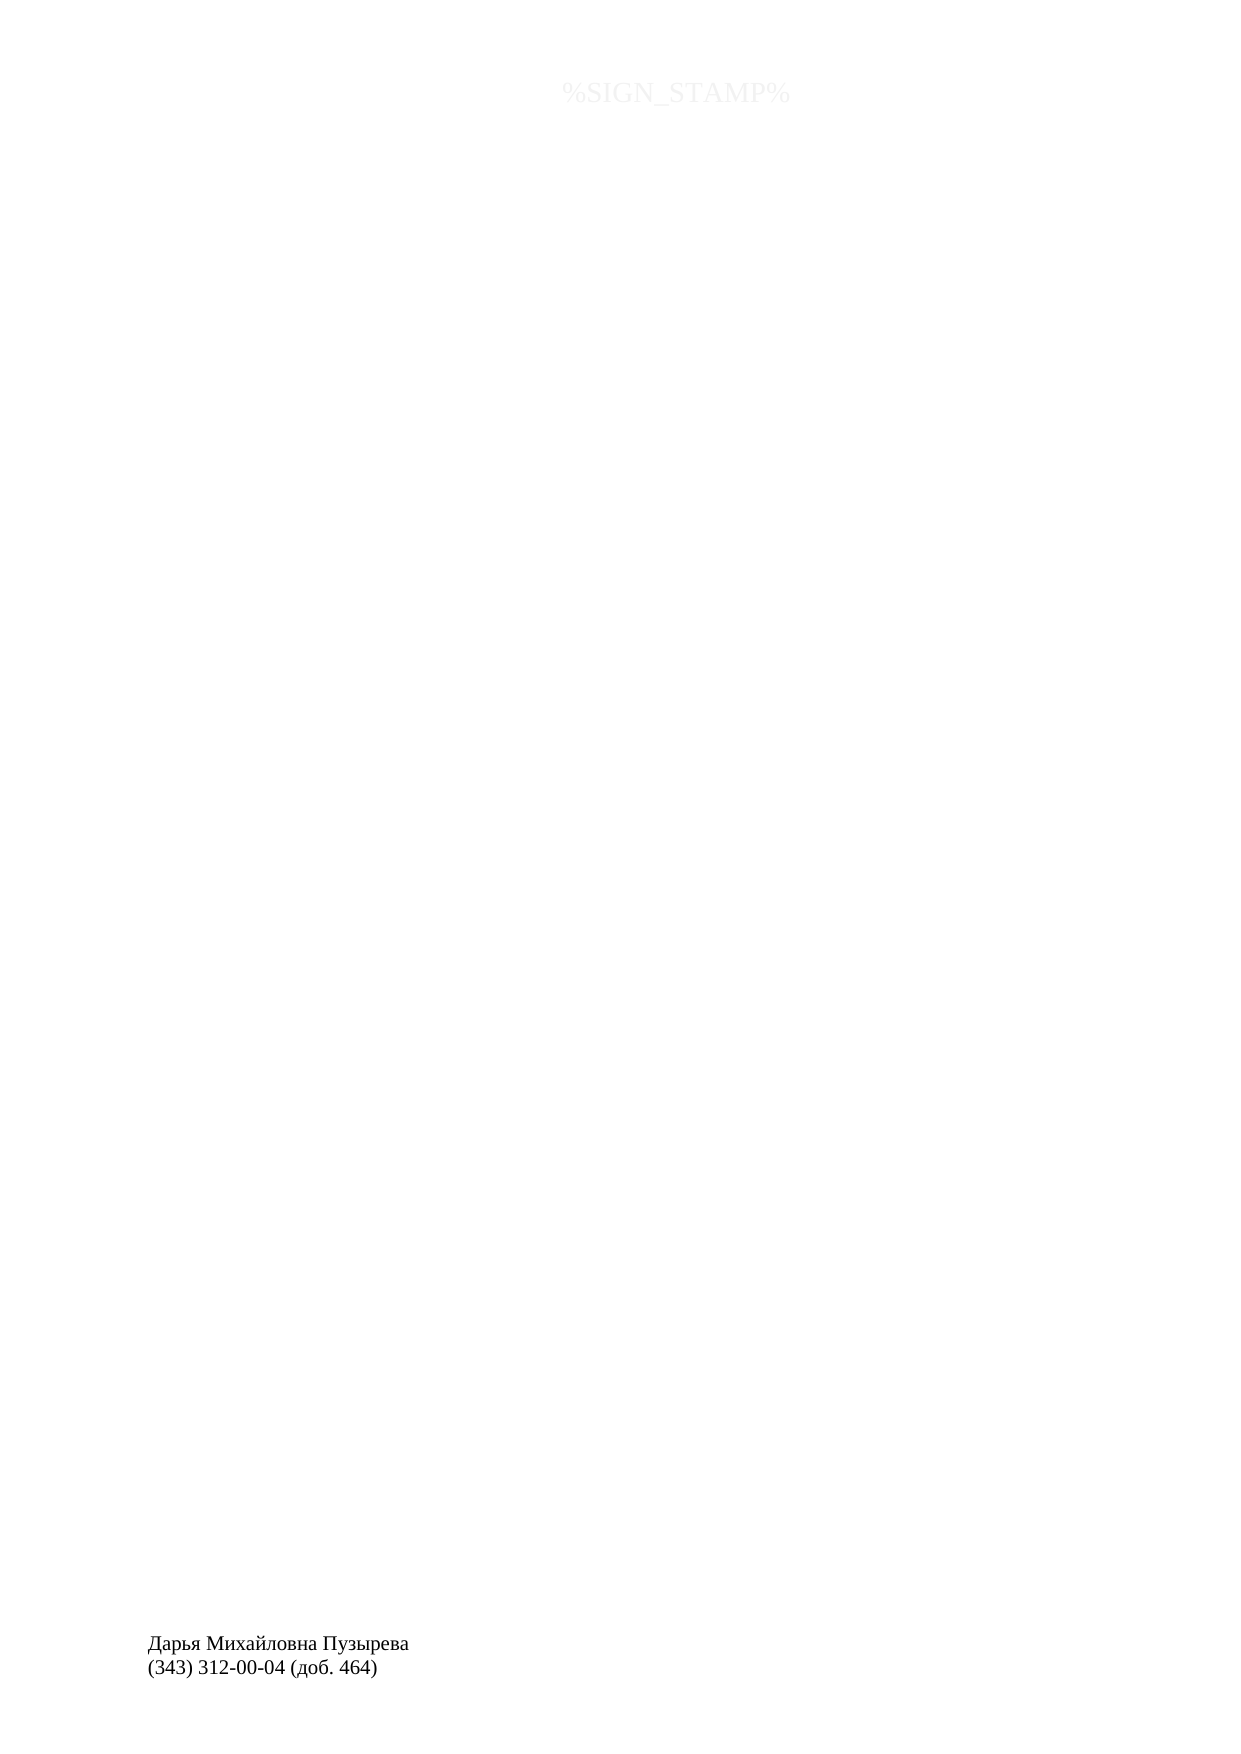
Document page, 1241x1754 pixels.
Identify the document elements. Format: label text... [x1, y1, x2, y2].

table_cell [844, 75, 1193, 108]
table_cell %SIGN_STAMP% [509, 75, 844, 108]
table_cell [144, 75, 508, 108]
